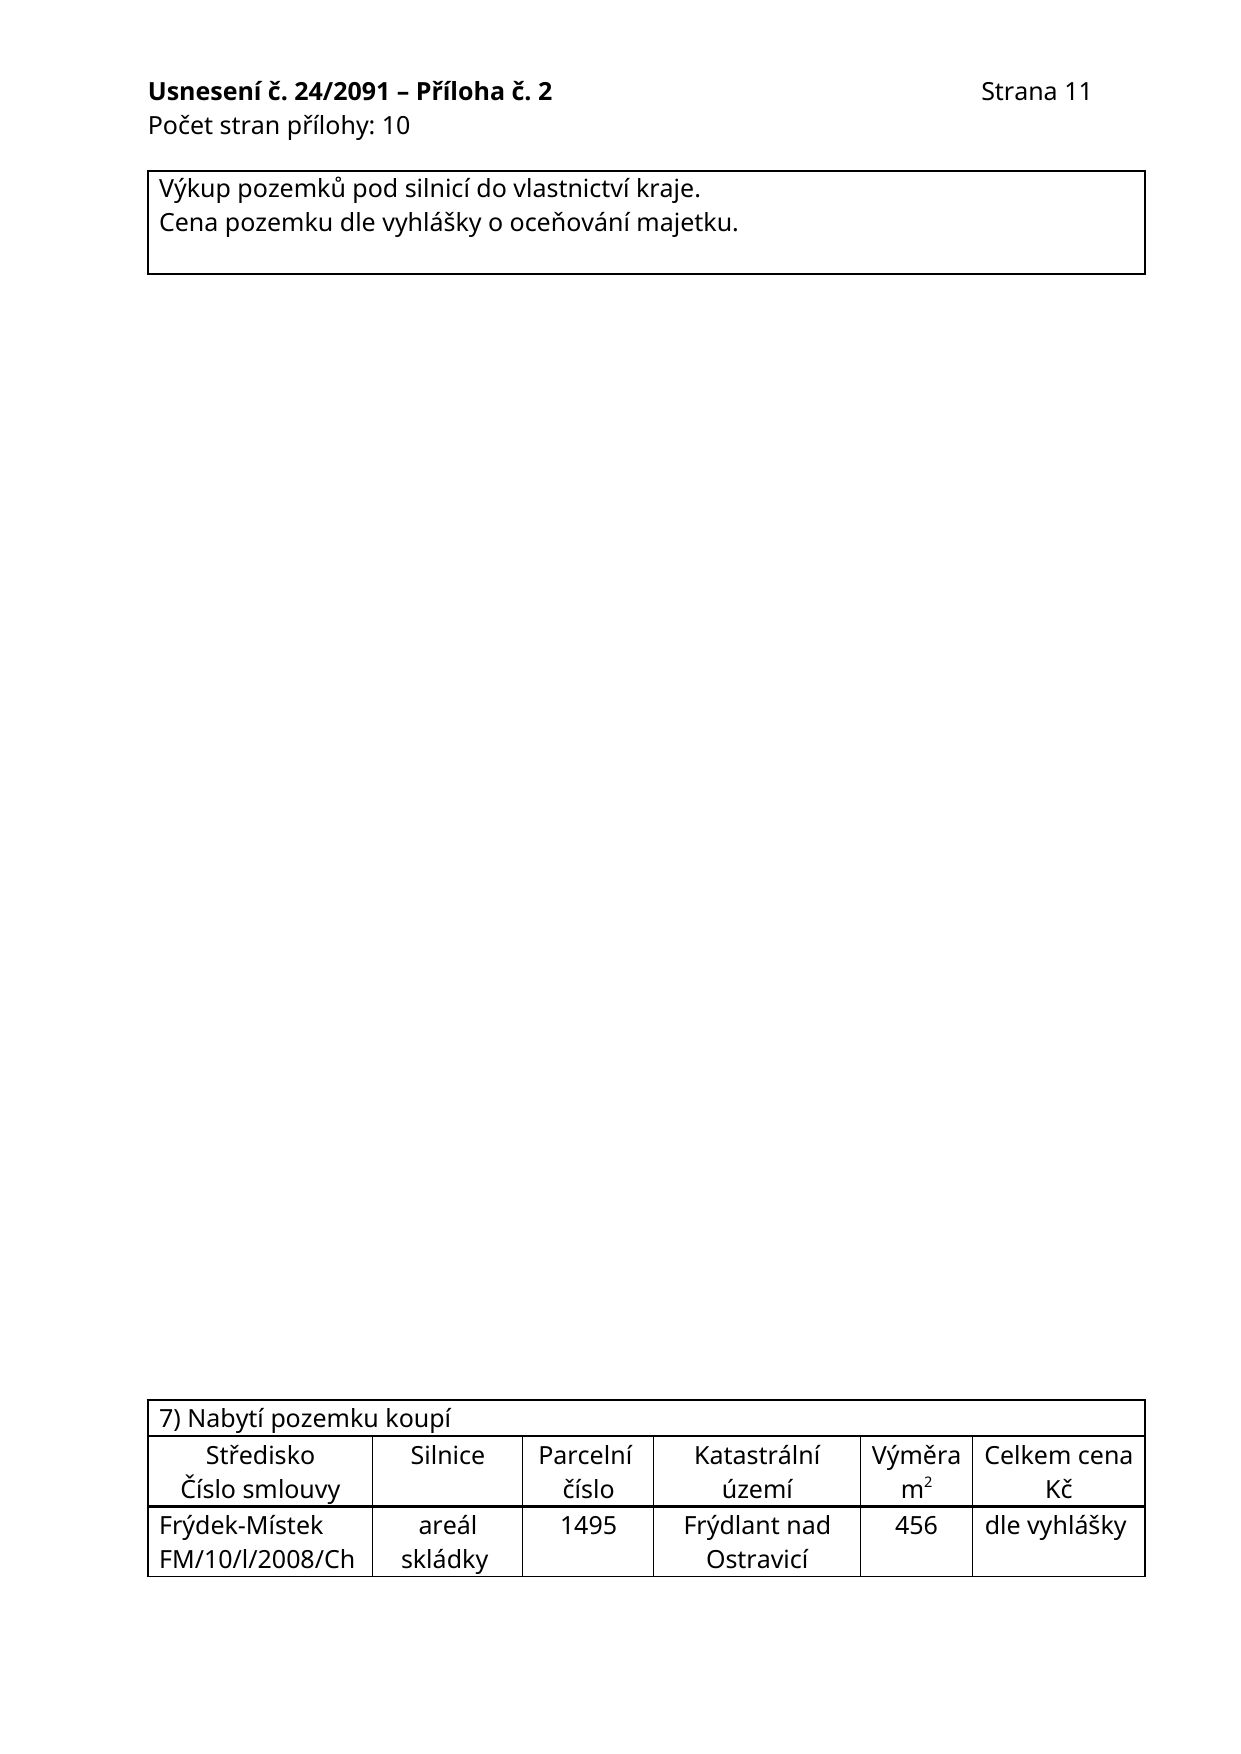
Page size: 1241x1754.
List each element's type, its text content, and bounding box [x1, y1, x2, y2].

table_cell Výměra m2 [861, 1437, 972, 1505]
table_cell Katastrální území [654, 1437, 860, 1505]
table_cell areál skládky [373, 1508, 522, 1576]
table_cell Celkem cena Kč [973, 1437, 1144, 1505]
table_cell Silnice [373, 1437, 522, 1505]
table_cell Parcelní číslo [523, 1437, 653, 1505]
table_cell Frýdlant nad Ostravicí [654, 1508, 860, 1576]
table_cell 456 [861, 1508, 972, 1576]
table_header 7) Nabytí pozemku koupí [149, 1401, 1144, 1435]
table_cell dle vyhlášky [973, 1508, 1144, 1576]
table_cell Výkup pozemků pod silnicí do vlastnictví kraje. Cena pozemku dle vyhlášky o oceňování majetku. [149, 172, 1144, 273]
table_cell Frýdek-Místek FM/10/l/2008/Ch [149, 1508, 372, 1576]
table_cell Středisko Číslo smlouvy [149, 1437, 372, 1505]
table_cell 1495 [523, 1508, 653, 1576]
